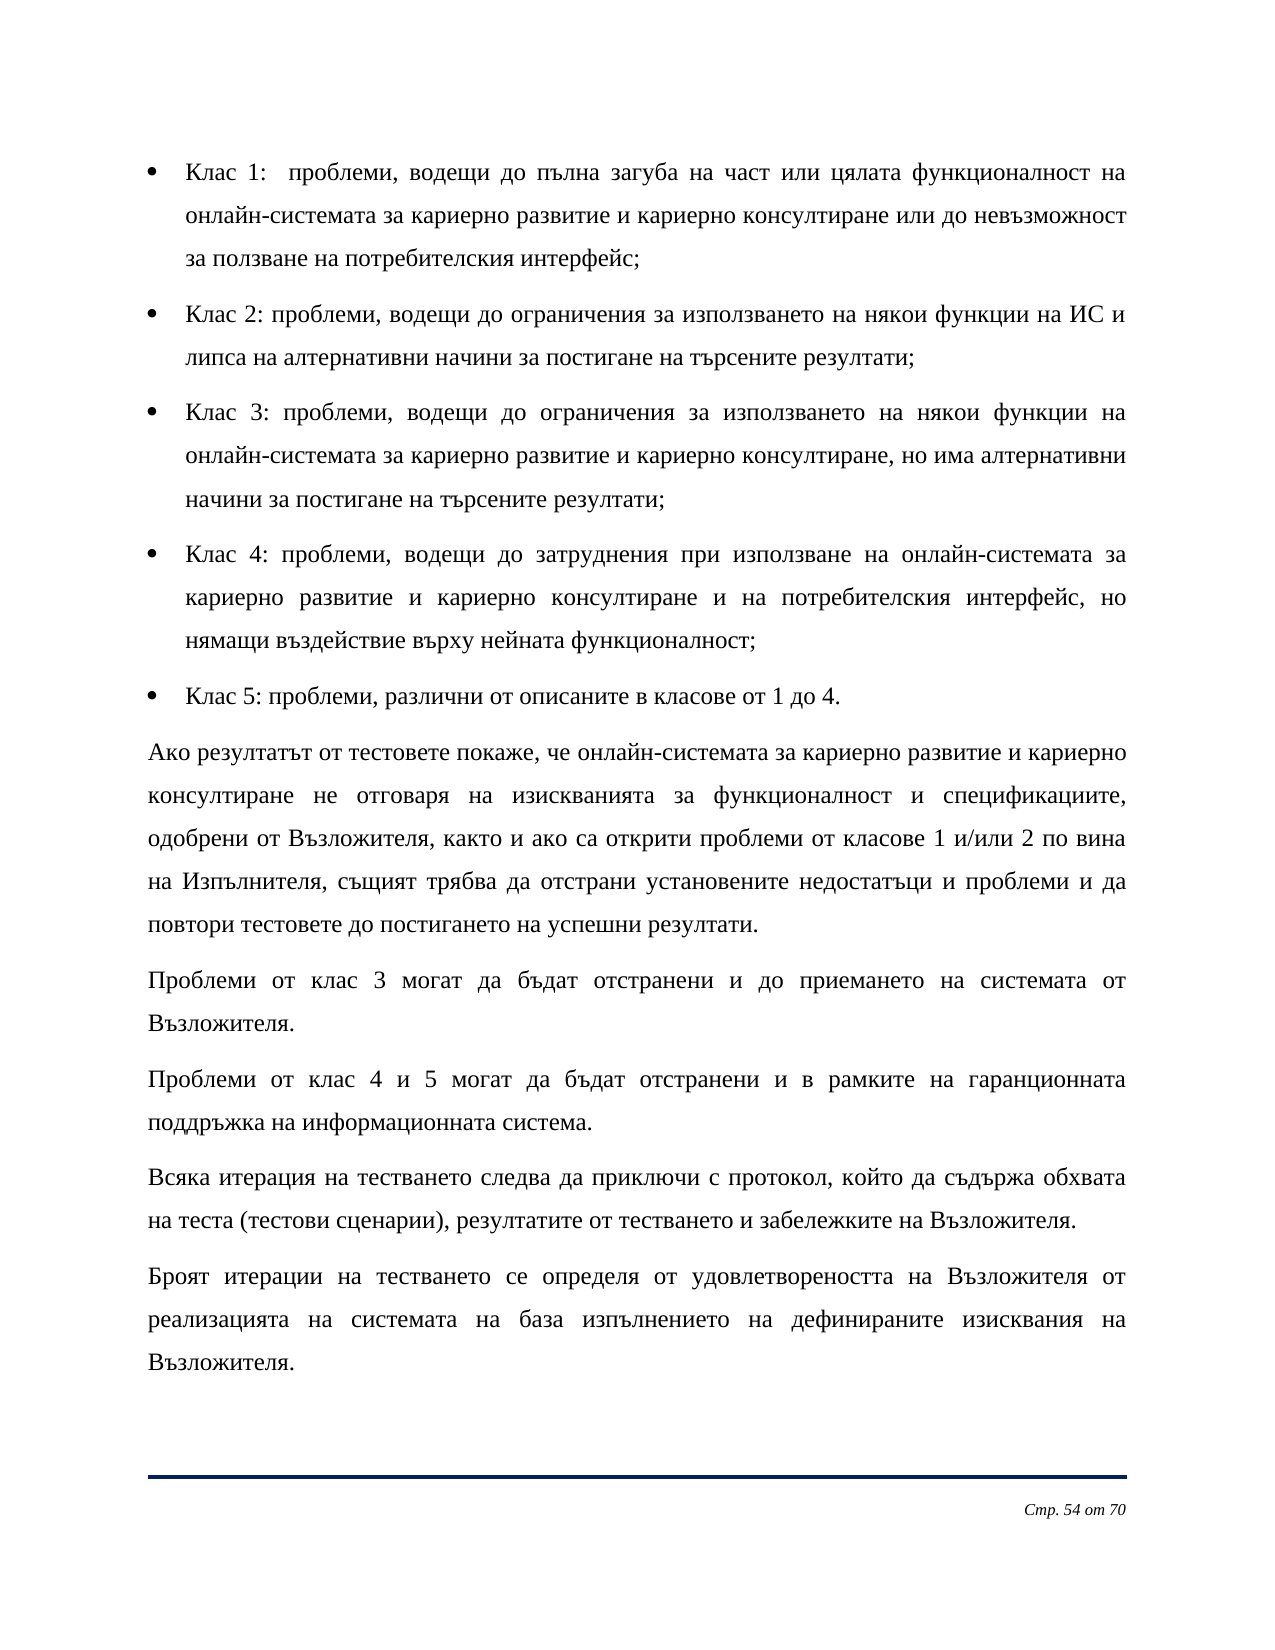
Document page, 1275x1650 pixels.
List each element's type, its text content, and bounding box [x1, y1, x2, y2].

text Всяка итерация на тестването следва да приключи с протокол, който да съдържа обхвата на теста (тестови сценарии), резултатите от тестването и забележките на Възложителя. [148, 1162, 1127, 1234]
list Клас 4: проблеми, водещи до затруднения при използване на онлайн-системата за кариерно развитие и кариерно консултиране и на потребителския интерфейс, но нямащи въздействие върху нейната функционалност; [148, 539, 1127, 654]
list Клас 3: проблеми, водещи до ограничения за използването на някои функции на онлайн-системата за кариерно развитие и кариерно консултиране, но има алтернативни начини за постигане на търсените резултати; [148, 397, 1127, 512]
text Ако резултатът от тестовете покаже, че онлайн-системата за кариерно развитие и кариерно консултиране не отговаря на изискванията за функционалност и спецификациите, одобрени от Възложителя, както и ако са открити проблеми от класове 1 и/или 2 по вина на Изпълнителя, същият трябва да отстрани установените недостатъци и проблеми и да повтори тестовете до постигането на успешни резултати. [148, 737, 1127, 938]
text Проблеми от клас 3 могат да бъдат отстранени и до приемането на системата от Възложителя. [148, 965, 1127, 1037]
list Клас 1: проблеми, водещи до пълна загуба на част или цялата функционалност на онлайн-системата за кариерно развитие и кариерно консултиране или до невъзможност за ползване на потребителския интерфейс; [148, 157, 1127, 272]
list Клас 2: проблеми, водещи до ограничения за използването на някои функции на ИС и липса на алтернативни начини за постигане на търсените резултати; [148, 299, 1127, 371]
text Проблеми от клас 4 и 5 могат да бъдат отстранени и в рамките на гаранционната поддръжка на информационната система. [148, 1064, 1127, 1136]
text Броят итерации на тестването се определя от удовлетвореността на Възложителя от реализацията на системата на база изпълнението на дефинираните изисквания на Възложителя. [148, 1261, 1127, 1376]
list Клас 5: проблеми, различни от описаните в класове от 1 до 4. [148, 681, 1127, 710]
